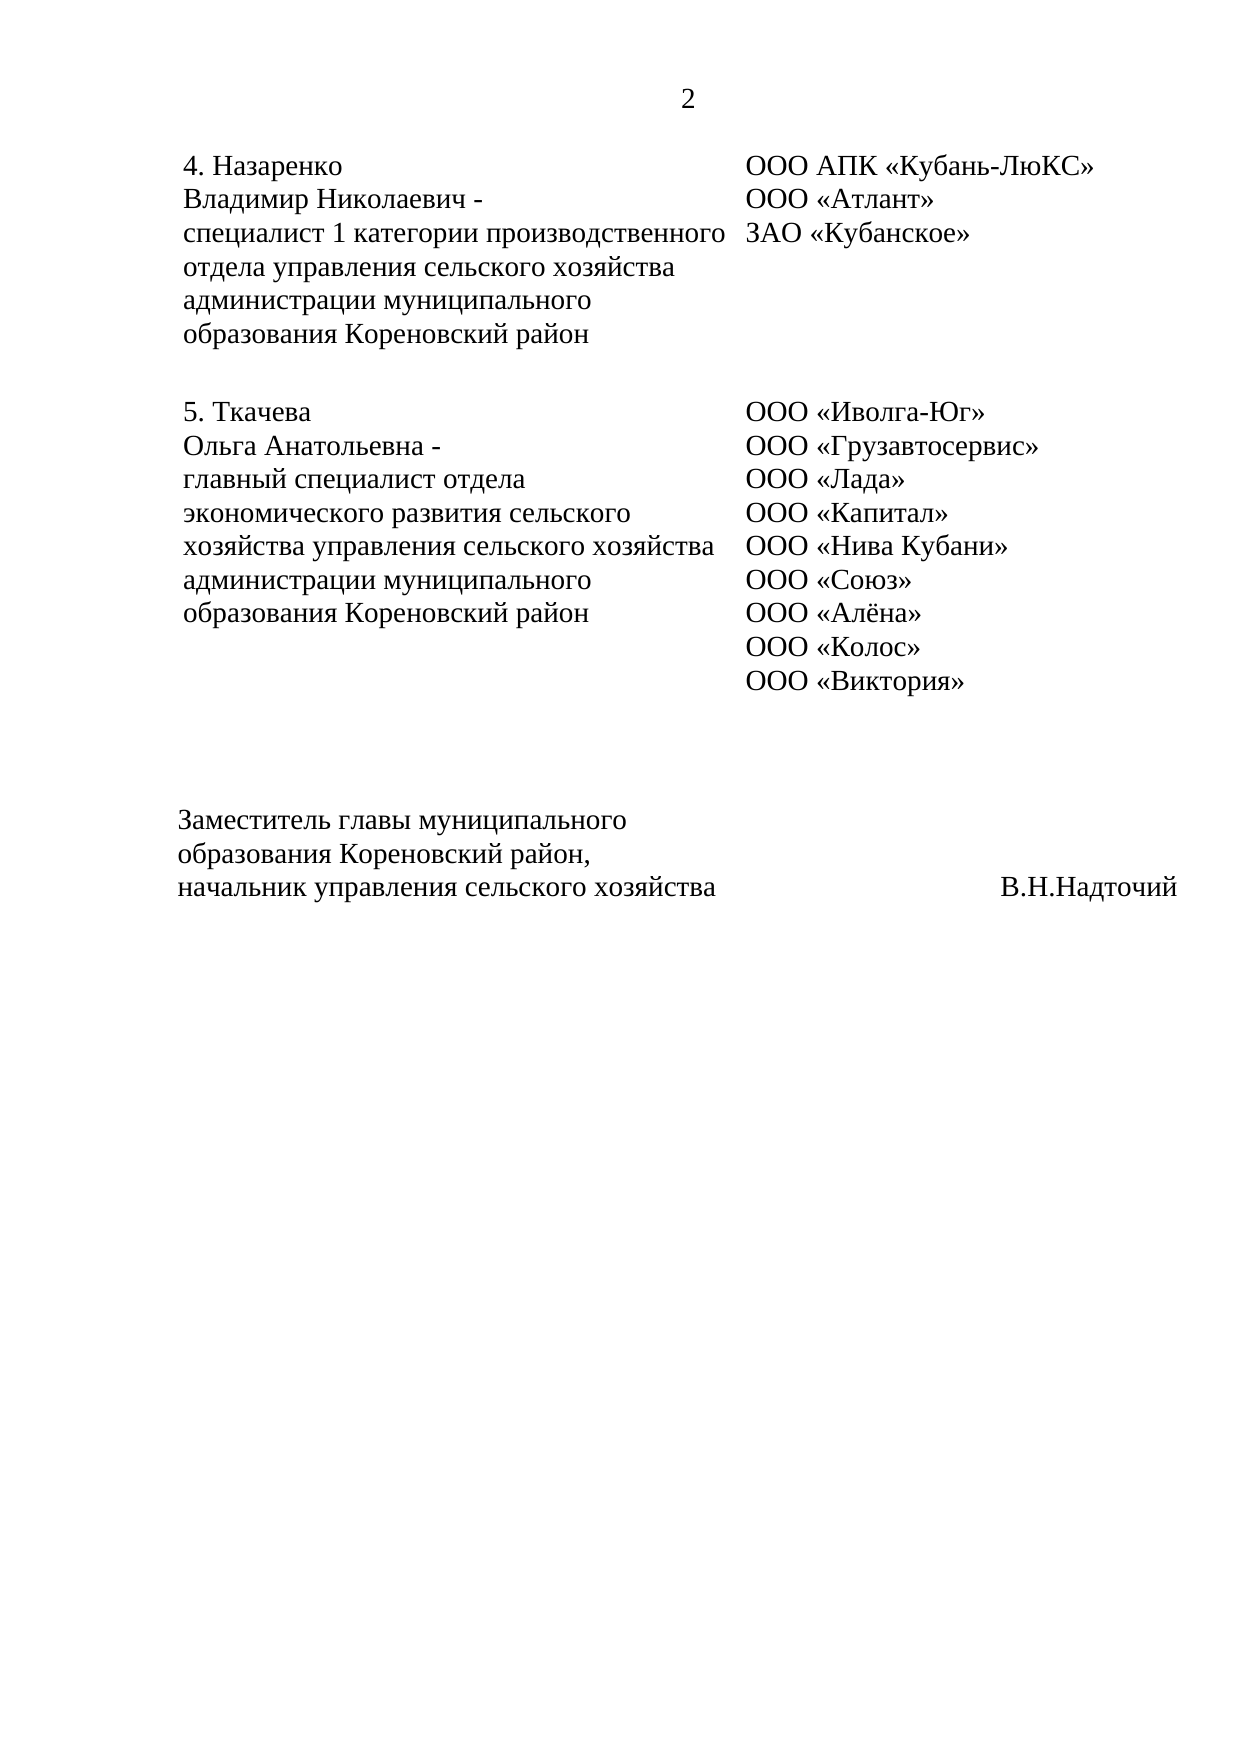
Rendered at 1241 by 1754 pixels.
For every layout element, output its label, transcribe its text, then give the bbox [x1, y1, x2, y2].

table_cell 2 4. Назаренко Владимир Николаевич - специалист 1 категории производственного отдела управления сельского хозяйства администрации муниципального образования Кореновский район [177, 42, 739, 388]
text начальник управления сельского хозяйства В.Н.Надточий [177, 869, 1181, 903]
text образования Кореновский район, [177, 836, 1181, 869]
table_cell ООО АПК «Кубань-ЛюКС» ООО «Атлант» ЗАО «Кубанское» [740, 42, 1184, 388]
text Заместитель главы муниципального [177, 802, 1181, 836]
table_cell ООО «Иволга-Юг» ООО «Грузавтосервис» ООО «Лада» ООО «Капитал» ООО «Нива Кубани» ООО «Союз» ООО «Алёна» ООО «Колос» ООО «Виктория» [740, 389, 1184, 735]
table_cell 5. Ткачева Ольга Анатольевна - главный специалист отдела экономического развития сельского хозяйства управления сельского хозяйства администрации муниципального образования Кореновский район [177, 389, 739, 735]
